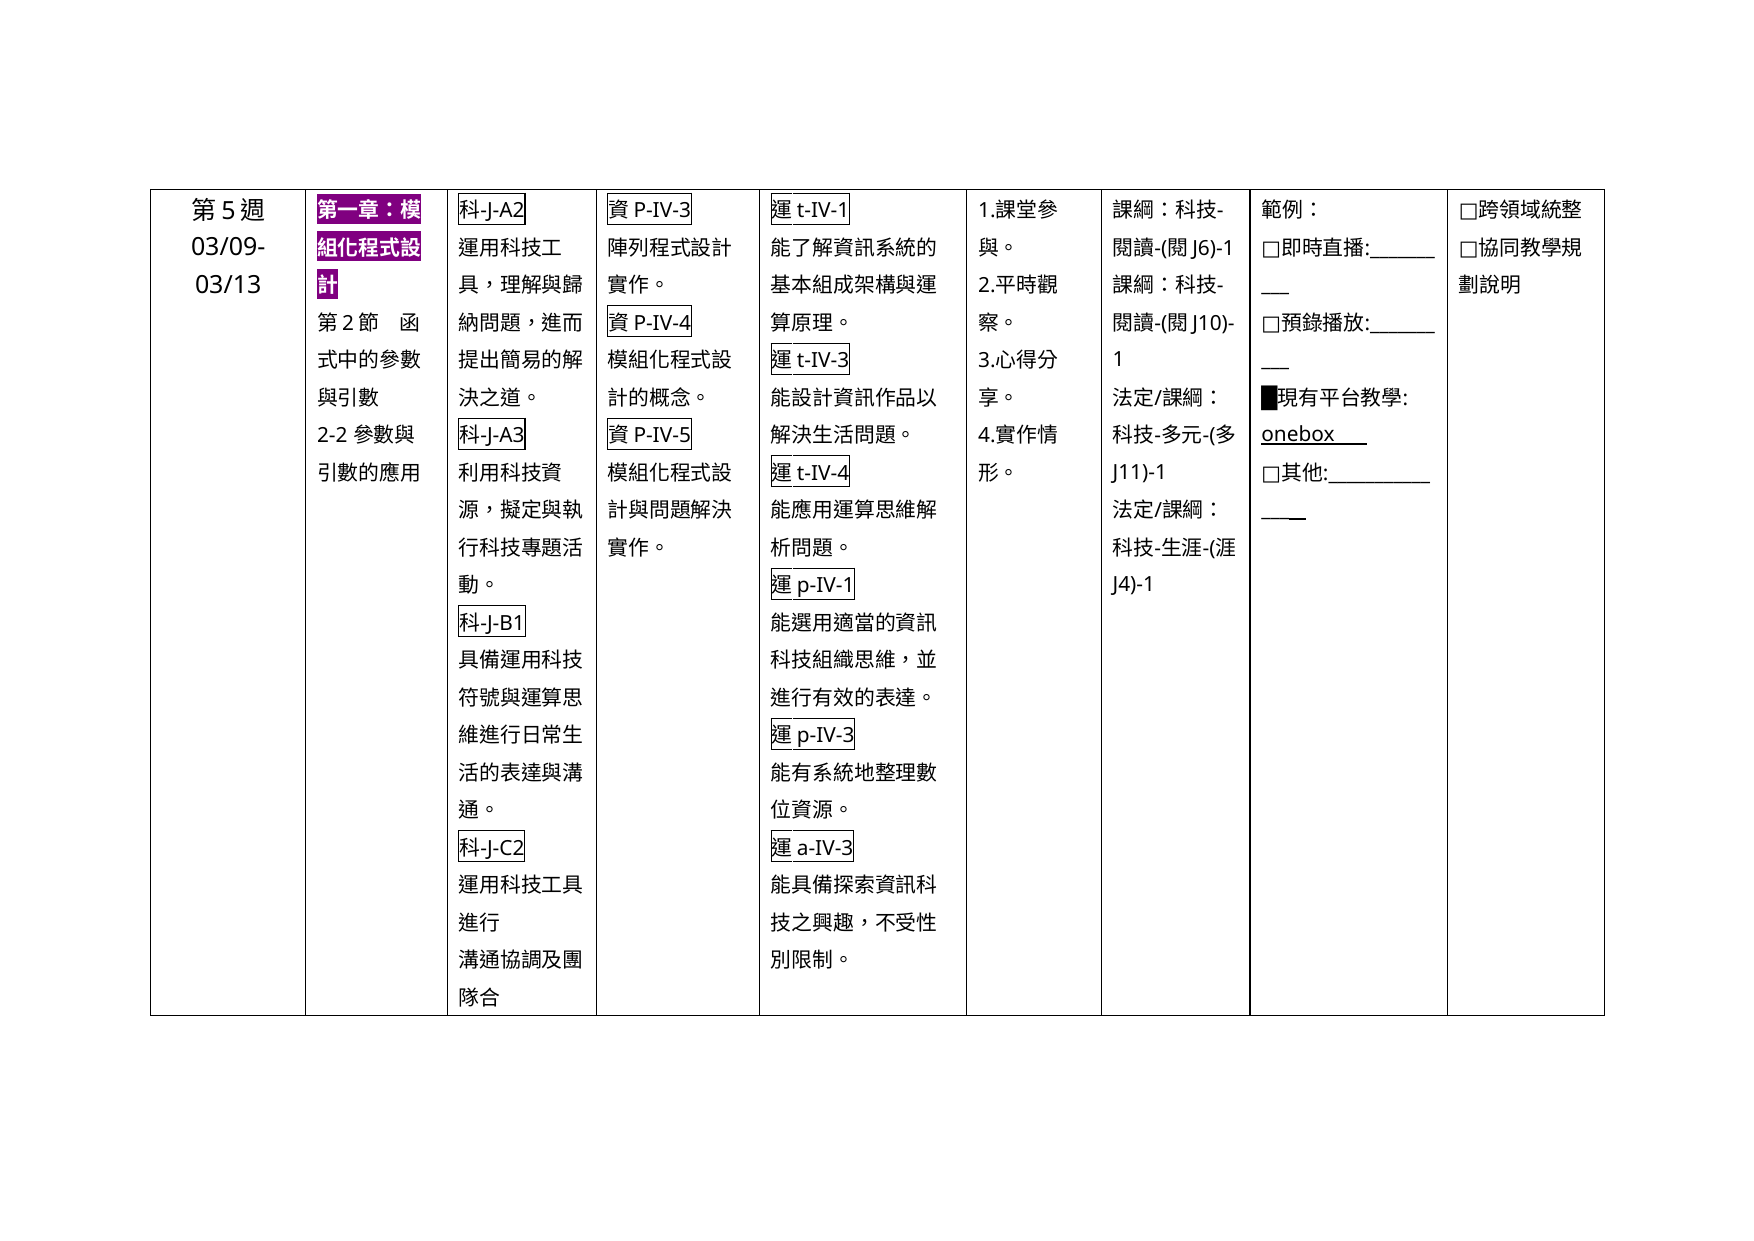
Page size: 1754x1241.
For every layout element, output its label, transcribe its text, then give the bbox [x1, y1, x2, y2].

table_cell 課綱：科技-閱讀-(閱J6)-1 課綱：科技-閱讀-(閱J10)-1 法定/課綱：科技-多元-(多J11)-1 法定/課綱：科技-生涯-(涯J4)-1 [1102, 190, 1249, 1015]
table_cell 運t-IV-1 能了解資訊系統的基本組成架構與運算原理。 運t-IV-3 能設計資訊作品以解決生活問題。 運t-IV-4 能應用運算思維解析問題。 運p-IV-1 能選用適當的資訊科技組織思維，並進行有效的表達。 運p-IV-3 能有系統地整理數位資源。 運a-IV-3 能具備探索資訊科技之興趣，不受性別限制。 [760, 190, 966, 1015]
table_cell 1.課堂參與。 2.平時觀察。 3.心得分享。 4.實作情形。 [967, 190, 1101, 1015]
table_cell 科-J-A2 運用科技工具，理解與歸納問題，進而提出簡易的解決之道。 科-J-A3 利用科技資源，擬定與執行科技專題活動。 科-J-B1 具備運用科技符號與運算思維進行日常生活的表達與溝通。 科-J-C2 運用科技工具進行 溝通協調及團隊合 [448, 190, 596, 1015]
table_cell □跨領域統整 □協同教學規劃說明 [1448, 190, 1604, 1015]
table_cell 第5週 03/09-03/13 [151, 190, 305, 1015]
table_cell 資P-IV-3 陣列程式設計實作。 資P-IV-4 模組化程式設計的概念。 資P-IV-5 模組化程式設計與問題解決實作。 [597, 190, 759, 1015]
table_cell 範例： □即時直播:__________ □預錄播放:__________ █現有平台教學: onebox □其他:______________ [1251, 190, 1447, 1015]
table_cell 第一章：模組化程式設計 第2節 函式中的參數與引數 2-2 參數與引數的應用 [306, 190, 447, 1015]
